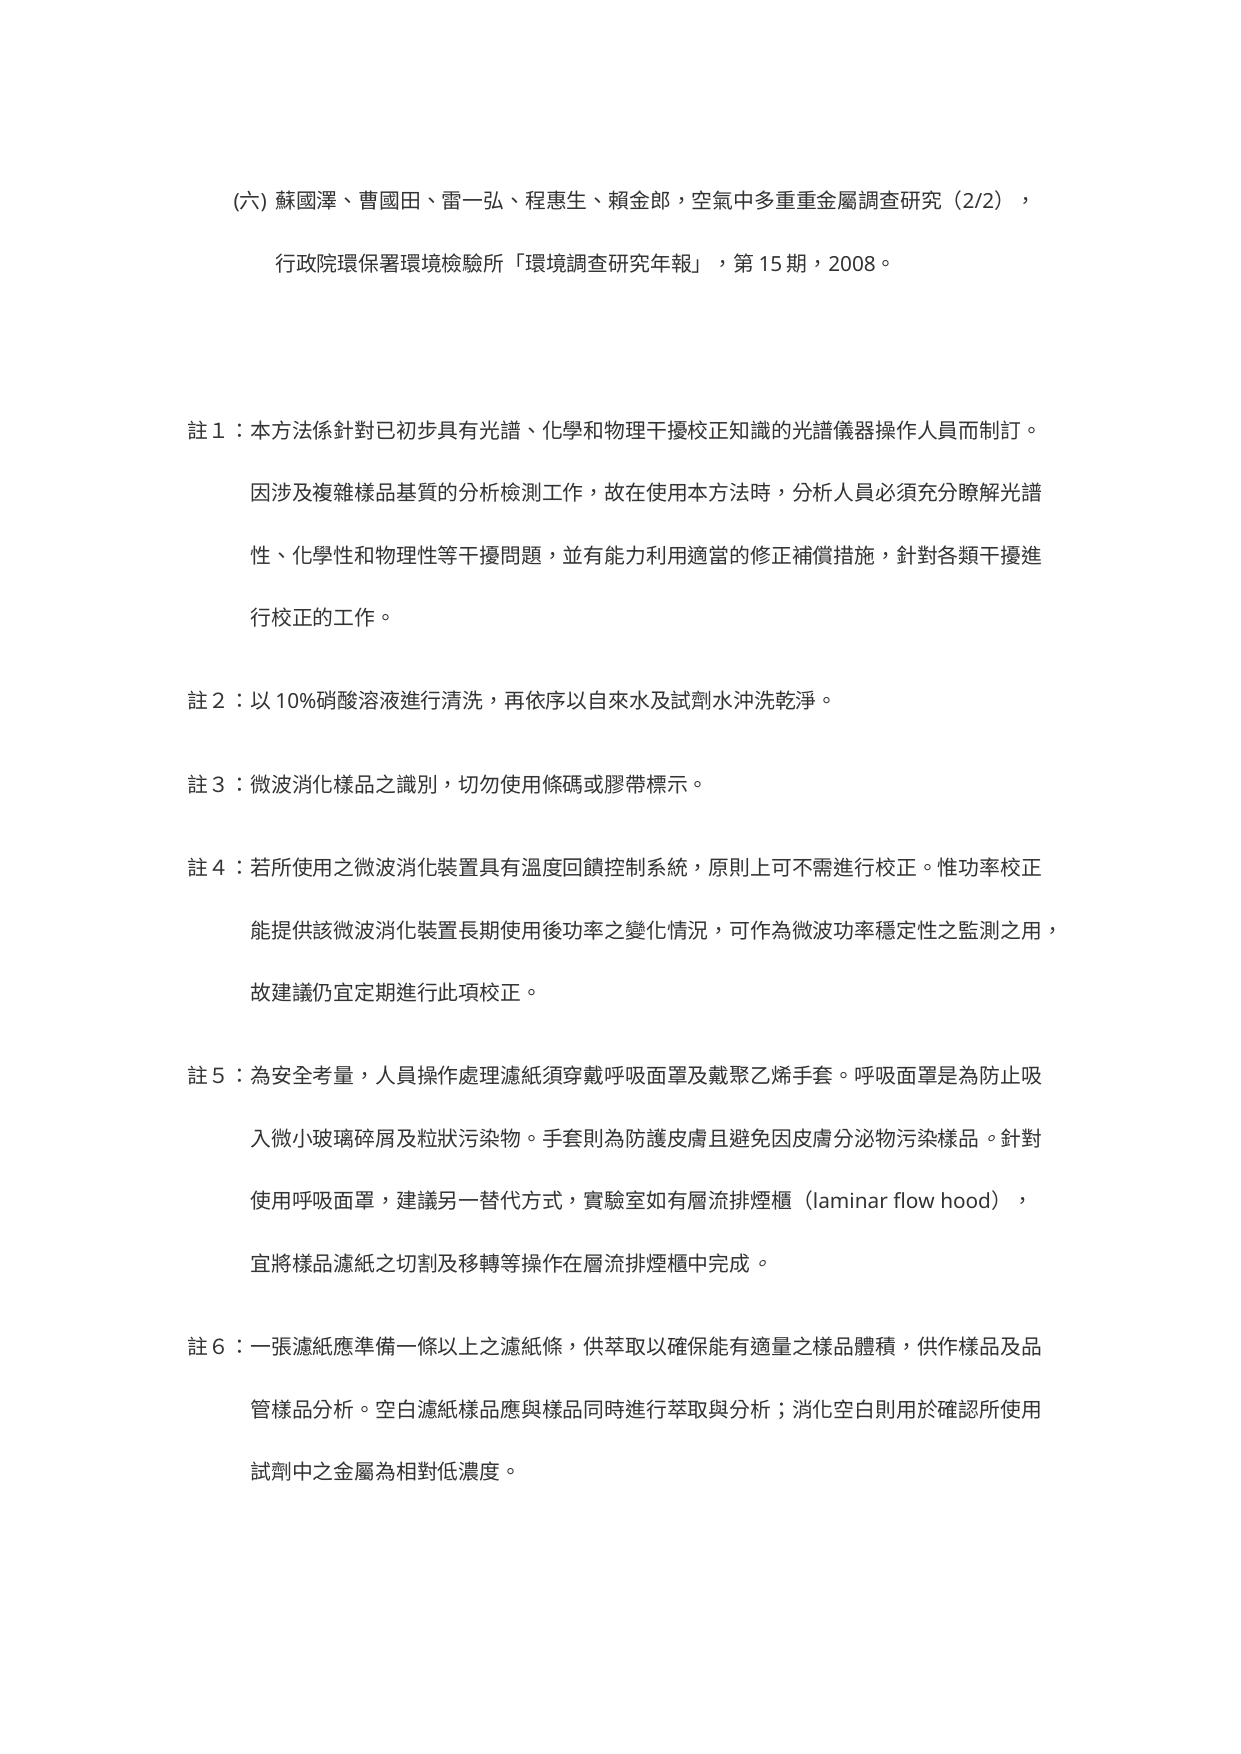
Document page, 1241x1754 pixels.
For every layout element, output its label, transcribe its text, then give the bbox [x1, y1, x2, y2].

text 註３： 微波消化樣品之識別，切勿使用條碼或膠帶標示。 [187, 742, 1053, 804]
text 註１： 本方法係針對已初步具有光譜、化學和物理干擾校正知識的光譜儀器操作人員而制訂。因涉及複雜樣品基質的分析檢測工作，故在使用本方法時，分析人員必須充分瞭解光譜性、化學性和物理性等干擾問題，並有能力利用適當的修正補償措施，針對各類干擾進行校正的工作。 [187, 387, 1053, 637]
text 註４： 若所使用之微波消化裝置具有溫度回饋控制系統，原則上可不需進行校正。惟功率校正能提供該微波消化裝置長期使用後功率之變化情況，可作為微波功率穩定性之監測之用，故建議仍宜定期進行此項校正。 [187, 825, 1053, 1012]
text (六) 蘇國澤、曹國田、雷一弘、程惠生、賴金郎，空氣中多重重金屬調查研究（2/2），行政院環保署環境檢驗所「環境調查研究年報」，第15期，2008。 [233, 158, 1053, 283]
text 註６： 一張濾紙應準備一條以上之濾紙條，供萃取以確保能有適量之樣品體積，供作樣品及品管樣品分析。空白濾紙樣品應與樣品同時進行萃取與分析；消化空白則用於確認所使用試劑中之金屬為相對低濃度。 [187, 1304, 1053, 1492]
text 註２： 以10%硝酸溶液進行清洗，再依序以自來水及試劑水沖洗乾淨。 [187, 658, 1053, 721]
text 註５： 為安全考量，人員操作處理濾紙須穿戴呼吸面罩及戴聚乙烯手套。呼吸面罩是為防止吸入微小玻璃碎屑及粒狀污染物。手套則為防護皮膚且避免因皮膚分泌物污染樣品。針對使用呼吸面罩，建議另一替代方式，實驗室如有層流排煙櫃（laminar flow hood），宜將樣品濾紙之切割及移轉等操作在層流排煙櫃中完成。 [187, 1033, 1053, 1283]
